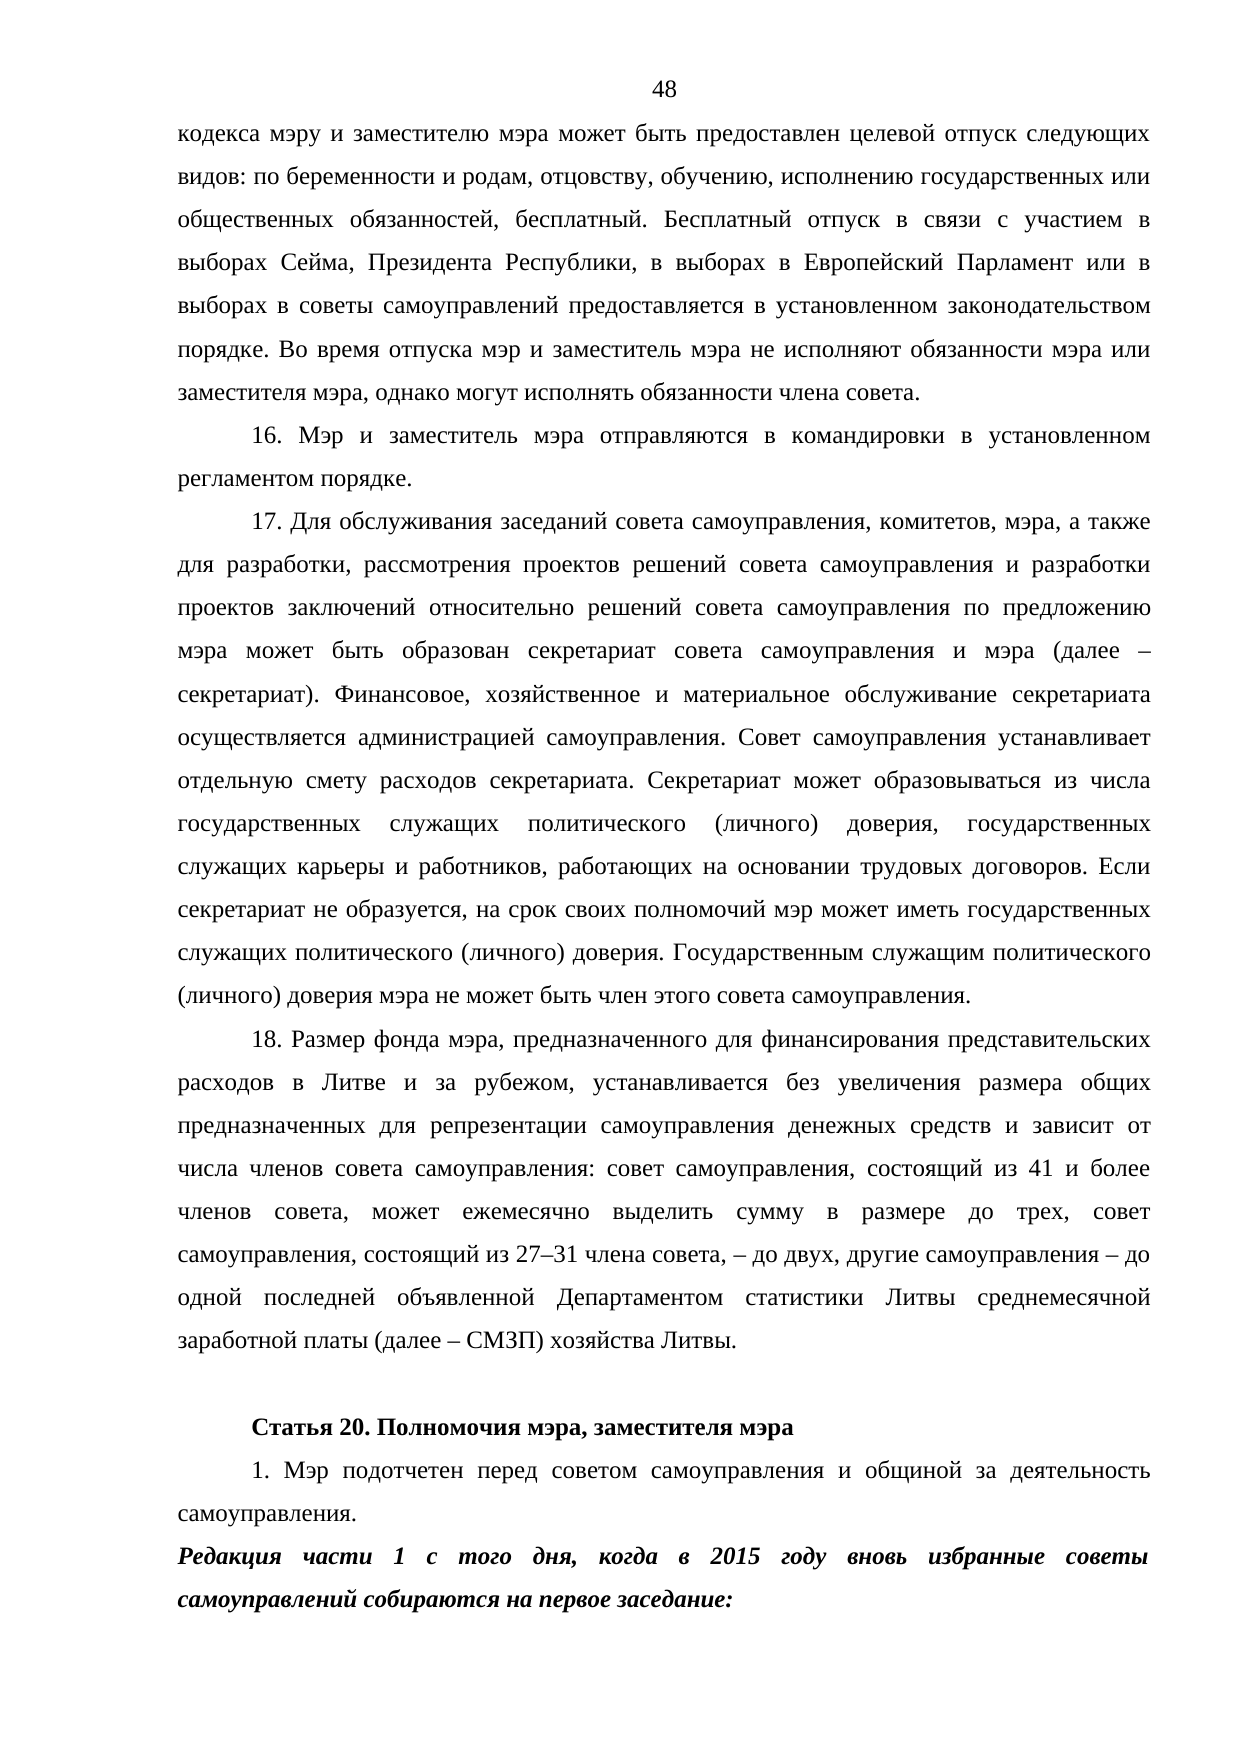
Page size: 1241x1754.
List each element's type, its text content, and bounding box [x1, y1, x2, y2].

text кодекса мэру и заместителю мэра может быть предоставлен целевой отпуск следующих видов: по беременности и родам, отцовству, обучению, исполнению государственных или общественных обязанностей, бесплатный. Бесплатный отпуск в связи с участием в выборах Сейма, Президента Республики, в выборах в Европейский Парламент или в выборах в советы самоуправлений предоставляется в установленном законодательством порядке. Во время отпуска мэр и заместитель мэра не исполняют обязанности мэра или заместителя мэра, однако могут исполнять обязанности члена совета. [177, 118, 1152, 406]
text 16. Мэр и заместитель мэра отправляются в командировки в установленном регламентом порядке. [177, 420, 1152, 492]
text Редакция части 1 с того дня, когда в 2015 году вновь избранные советы самоуправлений собираются на первое заседание: [177, 1541, 1152, 1613]
text 1. Мэр подотчетен перед советом самоуправления и общиной за деятельность самоуправления. [177, 1455, 1152, 1527]
text 17. Для обслуживания заседаний совета самоуправления, комитетов, мэра, а также для разработки, рассмотрения проектов решений совета самоуправления и разработки проектов заключений относительно решений совета самоуправления по предложению мэра может быть образован секретариат совета самоуправления и мэра (далее – секретариат). Финансовое, хозяйственное и материальное обслуживание секретариата осуществляется администрацией самоуправления. Совет самоуправления устанавливает отдельную смету расходов секретариата. Секретариат может образовываться из числа государственных служащих политического (личного) доверия, государственных служащих карьеры и работников, работающих на основании трудовых договоров. Если секретариат не образуется, на срок своих полномочий мэр может иметь государственных служащих политического (личного) доверия. Государственным служащим политического (личного) доверия мэра не может быть член этого совета самоуправления. [177, 506, 1152, 1009]
text Статья 20. Полномочия мэра, заместителя мэра [177, 1412, 1152, 1441]
text 18. Размер фонда мэра, предназначенного для финансирования представительских расходов в Литве и за рубежом, устанавливается без увеличения размера общих предназначенных для репрезентации самоуправления денежных средств и зависит от числа членов совета самоуправления: совет самоуправления, состоящий из 41 и более членов совета, может ежемесячно выделить сумму в размере до трех, совет самоуправления, состоящий из 27–31 члена совета, – до двух, другие самоуправления – до одной последней объявленной Департаментом статистики Литвы среднемесячной заработной платы (далее – СМЗП) хозяйства Литвы. [177, 1024, 1152, 1354]
